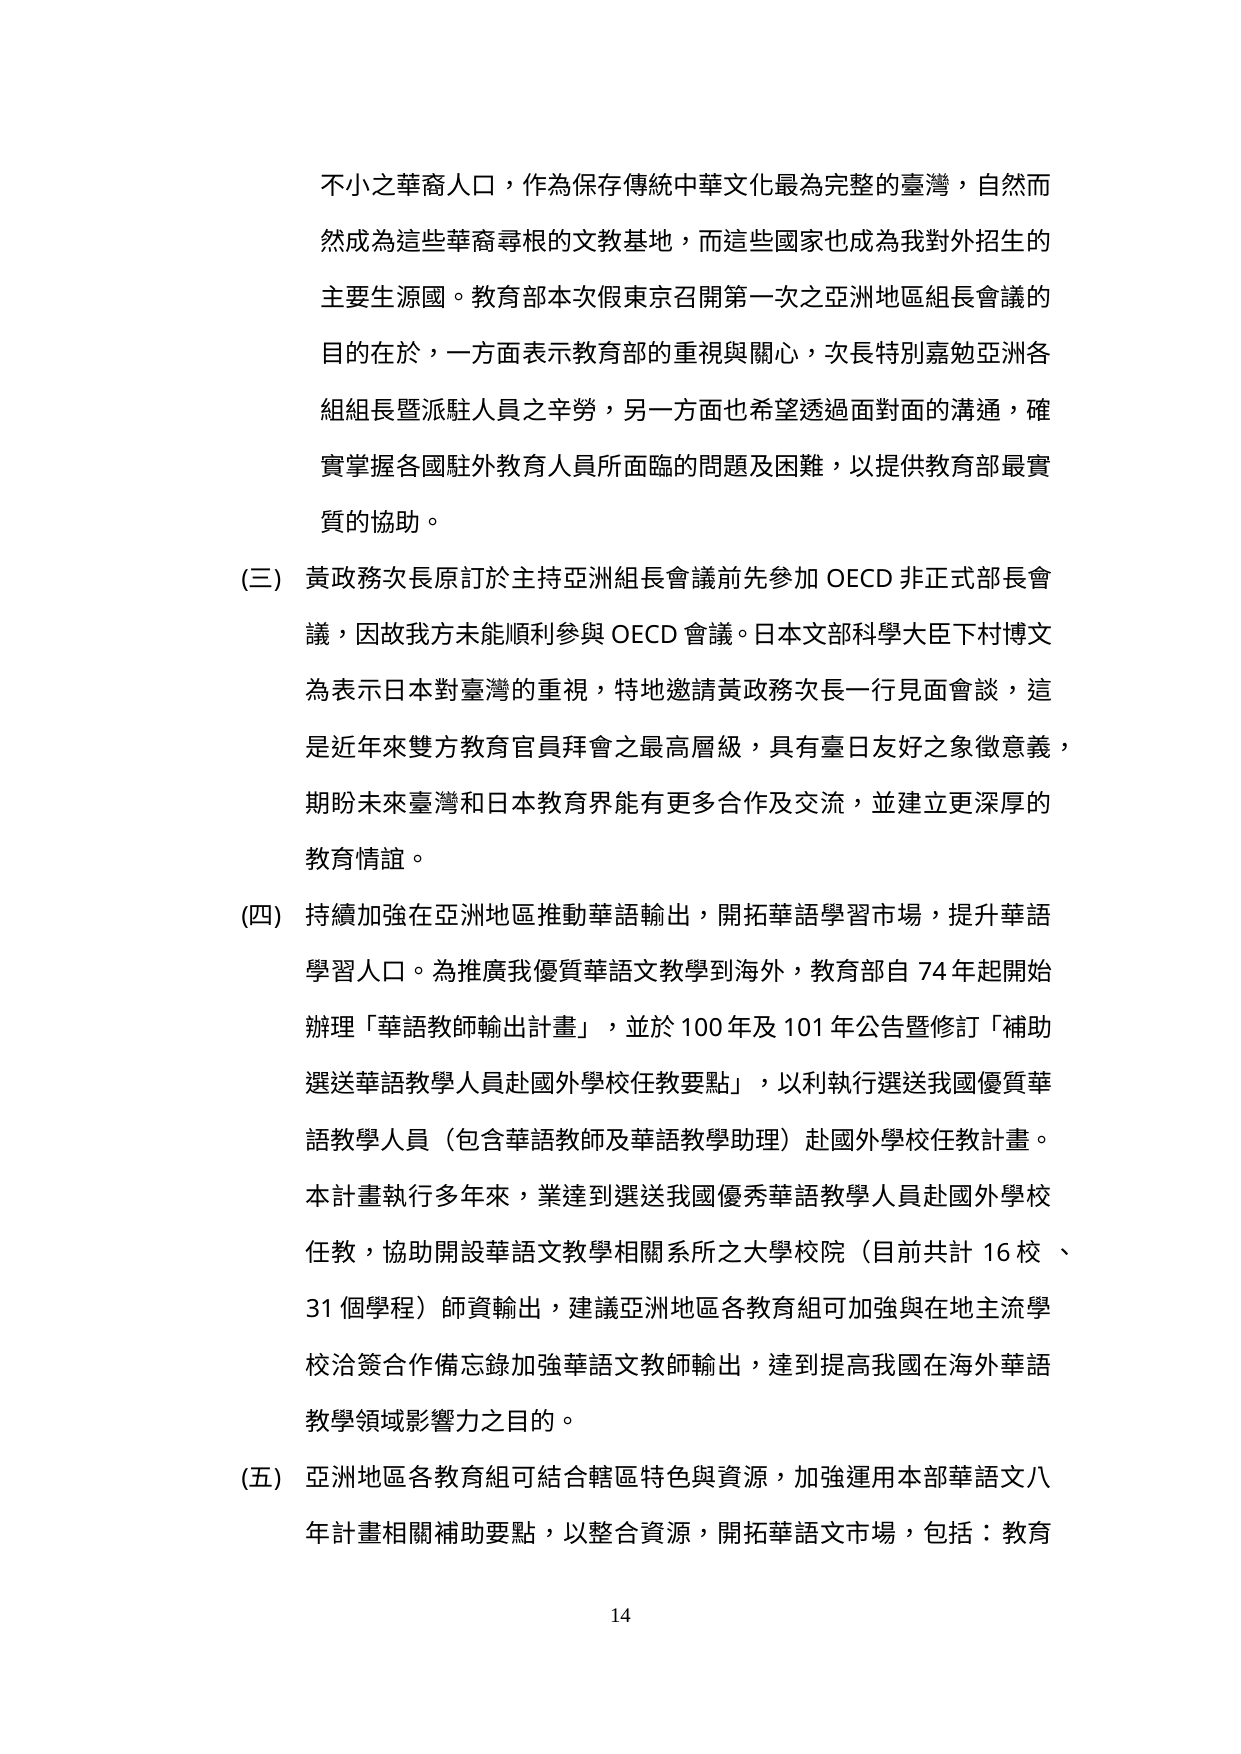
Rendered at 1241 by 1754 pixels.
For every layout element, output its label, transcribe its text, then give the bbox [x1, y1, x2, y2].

list 黃政務次長原訂於主持亞洲組長會議前先參加OECD非正式部長會議，因故我方未能順利參與OECD會議。日本文部科學大臣下村博文為表示日本對臺灣的重視，特地邀請黃政務次長一行見面會談，這是近年來雙方教育官員拜會之最高層級，具有臺日友好之象徵意義，期盼未來臺灣和日本教育界能有更多合作及交流，並建立更深厚的教育情誼。 [241, 558, 1053, 876]
list 傳統上臺灣非常重視與歐洲及美洲地區等先進國家進行學術交流，而這樣的歷史經驗也確實有助我從開發中國家轉變成為已開發國家。然而近十年來，亞洲地區如印尼、越南、馬來西亞等國家正快速崛起，不論在政治或是經濟等方面均對世界產生了一定的影響力，因此臺灣自然有必要與這些國家有更進一步之認識及往來，而這些年教育部為適應此一趨勢，也陸續在這些國家設立了教育組或派駐人員。此外，傳統上，亞洲各國受中華文化影響很大，幾乎各國都有為數不小之華裔人口，作為保存傳統中華文化最為完整的臺灣，自然而然成為這些華裔尋根的文教基地，而這些國家也成為我對外招生的主要生源國。教育部本次假東京召開第一次之亞洲地區組長會議的目的在於，一方面表示教育部的重視與關心，次長特別嘉勉亞洲各組組長暨派駐人員之辛勞，另一方面也希望透過面對面的溝通，確實掌握各國駐外教育人員所面臨的問題及困難，以提供教育部最實質的協助。 [247, 164, 1053, 539]
list 亞洲地區各教育組可結合轄區特色與資源，加強運用本部華語文八年計畫相關補助要點，以整合資源，開拓華語文市場，包括：教育部促進華語文教育產業發展補助要點，及教育部補助開拓華語文教育產業海外需求計畫要點，並結合我國大學校院華語文師資與專長，在駐在國開拓華語文之學習人口與市場。例如：國立臺灣師範大學研提日本華語文市場開拓計畫，駐日教育組即可配合推動。 [241, 1456, 1053, 1550]
list 持續加強在亞洲地區推動華語輸出，開拓華語學習市場，提升華語學習人口。為推廣我優質華語文教學到海外，教育部自74年起開始辦理「華語教師輸出計畫」，並於100年及101年公告暨修訂「補助選送華語教學人員赴國外學校任教要點」，以利執行選送我國優質華語教學人員（包含華語教師及華語教學助理）赴國外學校任教計畫。本計畫執行多年來，業達到選送我國優秀華語教學人員赴國外學校任教，協助開設華語文教學相關系所之大學校院（目前共計16校、31個學程）師資輸出，建議亞洲地區各教育組可加強與在地主流學校洽簽合作備忘錄加強華語文教師輸出，達到提高我國在海外華語教學領域影響力之目的。 [241, 894, 1053, 1438]
